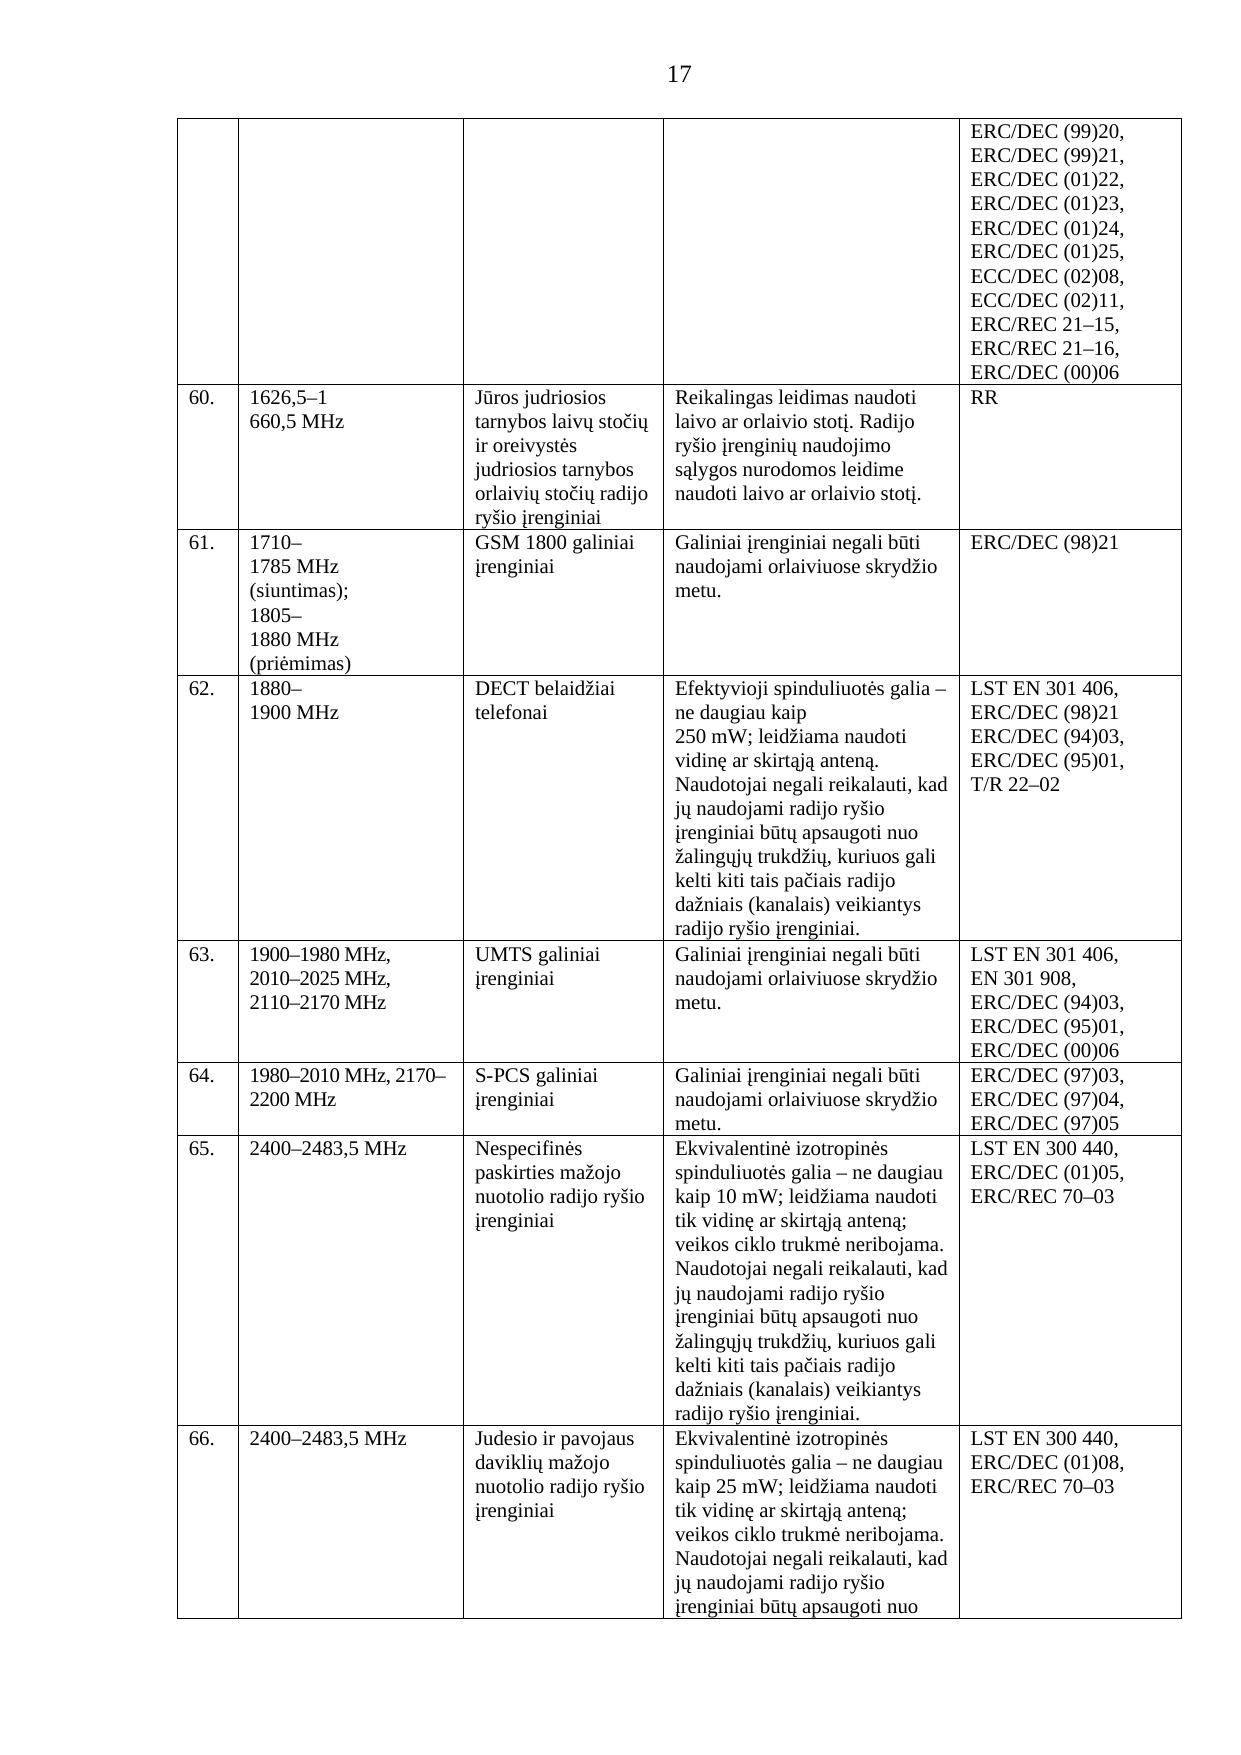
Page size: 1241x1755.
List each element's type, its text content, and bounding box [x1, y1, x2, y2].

table_cell Ekvivalentinė izotropinės spinduliuotės galia – ne daugiau kaip 25 mW; leidžiama naudoti tik vidinę ar skirtąją anteną; veikos ciklo trukmė neribojama. Naudotojai negali reikalauti, kad jų naudojami radijo ryšio įrenginiai būtų apsaugoti nuo [664, 1426, 959, 1618]
table_cell 63. [178, 941, 238, 1062]
table_cell 1626,5–1 660,5 MHz [239, 385, 463, 529]
table_cell 1710– 1785 MHz (siuntimas); 1805– 1880 MHz (priėmimas) [239, 530, 463, 675]
table_cell 2400–2483,5 MHz [239, 1426, 463, 1618]
table_cell 60. [178, 385, 238, 529]
table_cell LST EN 301 406, ERC/DEC (98)21 ERC/DEC (94)03, ERC/DEC (95)01, T/R 22–02 [960, 676, 1181, 940]
table_cell [178, 119, 238, 384]
table_cell Galiniai įrenginiai negali būti naudojami orlaiviuose skrydžio metu. [664, 941, 959, 1062]
table_cell 62. [178, 676, 238, 940]
table_cell ERC/DEC (97)03, ERC/DEC (97)04, ERC/DEC (97)05 [960, 1063, 1181, 1135]
table_cell RR [960, 385, 1181, 529]
table_cell 2400–2483,5 MHz [239, 1136, 463, 1425]
table_cell 66. [178, 1426, 238, 1618]
table_cell Nespecifinės paskirties mažojo nuotolio radijo ryšio įrenginiai [464, 1136, 663, 1425]
table_cell Reikalingas leidimas naudoti laivo ar orlaivio stotį. Radijo ryšio įrenginių naudojimo sąlygos nurodomos leidime naudoti laivo ar orlaivio stotį. [664, 385, 959, 529]
table_cell 61. [178, 530, 238, 675]
table_cell Judesio ir pavojaus daviklių mažojo nuotolio radijo ryšio įrenginiai [464, 1426, 663, 1618]
table_cell [464, 119, 663, 384]
table_cell LST EN 301 406, EN 301 908, ERC/DEC (94)03, ERC/DEC (95)01, ERC/DEC (00)06 [960, 941, 1181, 1062]
table_cell Galiniai įrenginiai negali būti naudojami orlaiviuose skrydžio metu. [664, 530, 959, 675]
table_cell ERC/DEC (98)21 [960, 530, 1181, 675]
table_cell GSM 1800 galiniai įrenginiai [464, 530, 663, 675]
table_cell Jūros judriosios tarnybos laivų stočių ir oreivystės judriosios tarnybos orlaivių stočių radijo ryšio įrenginiai [464, 385, 663, 529]
table_cell 1900–1980 MHz, 2010–2025 MHz, 2110–2170 MHz [239, 941, 463, 1062]
table_cell LST EN 300 440, ERC/DEC (01)08, ERC/REC 70–03 [960, 1426, 1181, 1618]
table_cell Ekvivalentinė izotropinės spinduliuotės galia – ne daugiau kaip 10 mW; leidžiama naudoti tik vidinę ar skirtąją anteną; veikos ciklo trukmė neribojama. Naudotojai negali reikalauti, kad jų naudojami radijo ryšio įrenginiai būtų apsaugoti nuo žalingųjų trukdžių, kuriuos gali kelti kiti tais pačiais radijo dažniais (kanalais) veikiantys radijo ryšio įrenginiai. [664, 1136, 959, 1425]
table_cell 65. [178, 1136, 238, 1425]
table_cell Efektyvioji spinduliuotės galia – ne daugiau kaip 250 mW; leidžiama naudoti vidinę ar skirtąją anteną. Naudotojai negali reikalauti, kad jų naudojami radijo ryšio įrenginiai būtų apsaugoti nuo žalingųjų trukdžių, kuriuos gali kelti kiti tais pačiais radijo dažniais (kanalais) veikiantys radijo ryšio įrenginiai. [664, 676, 959, 940]
table_cell LST EN 300 440, ERC/DEC (01)05, ERC/REC 70–03 [960, 1136, 1181, 1425]
table_cell [239, 119, 463, 384]
table_cell ERC/DEC (99)20, ERC/DEC (99)21, ERC/DEC (01)22, ERC/DEC (01)23, ERC/DEC (01)24, ERC/DEC (01)25, ECC/DEC (02)08, ECC/DEC (02)11, ERC/REC 21–15, ERC/REC 21–16, ERC/DEC (00)06 [960, 119, 1181, 384]
table_cell UMTS galiniai įrenginiai [464, 941, 663, 1062]
table_cell Galiniai įrenginiai negali būti naudojami orlaiviuose skrydžio metu. [664, 1063, 959, 1135]
table_cell DECT belaidžiai telefonai [464, 676, 663, 940]
table_cell 64. [178, 1063, 238, 1135]
table_cell 1980–2010 MHz, 2170–2200 MHz [239, 1063, 463, 1135]
table_cell 1880– 1900 MHz [239, 676, 463, 940]
table_cell [664, 119, 959, 384]
table_cell S-PCS galiniai įrenginiai [464, 1063, 663, 1135]
